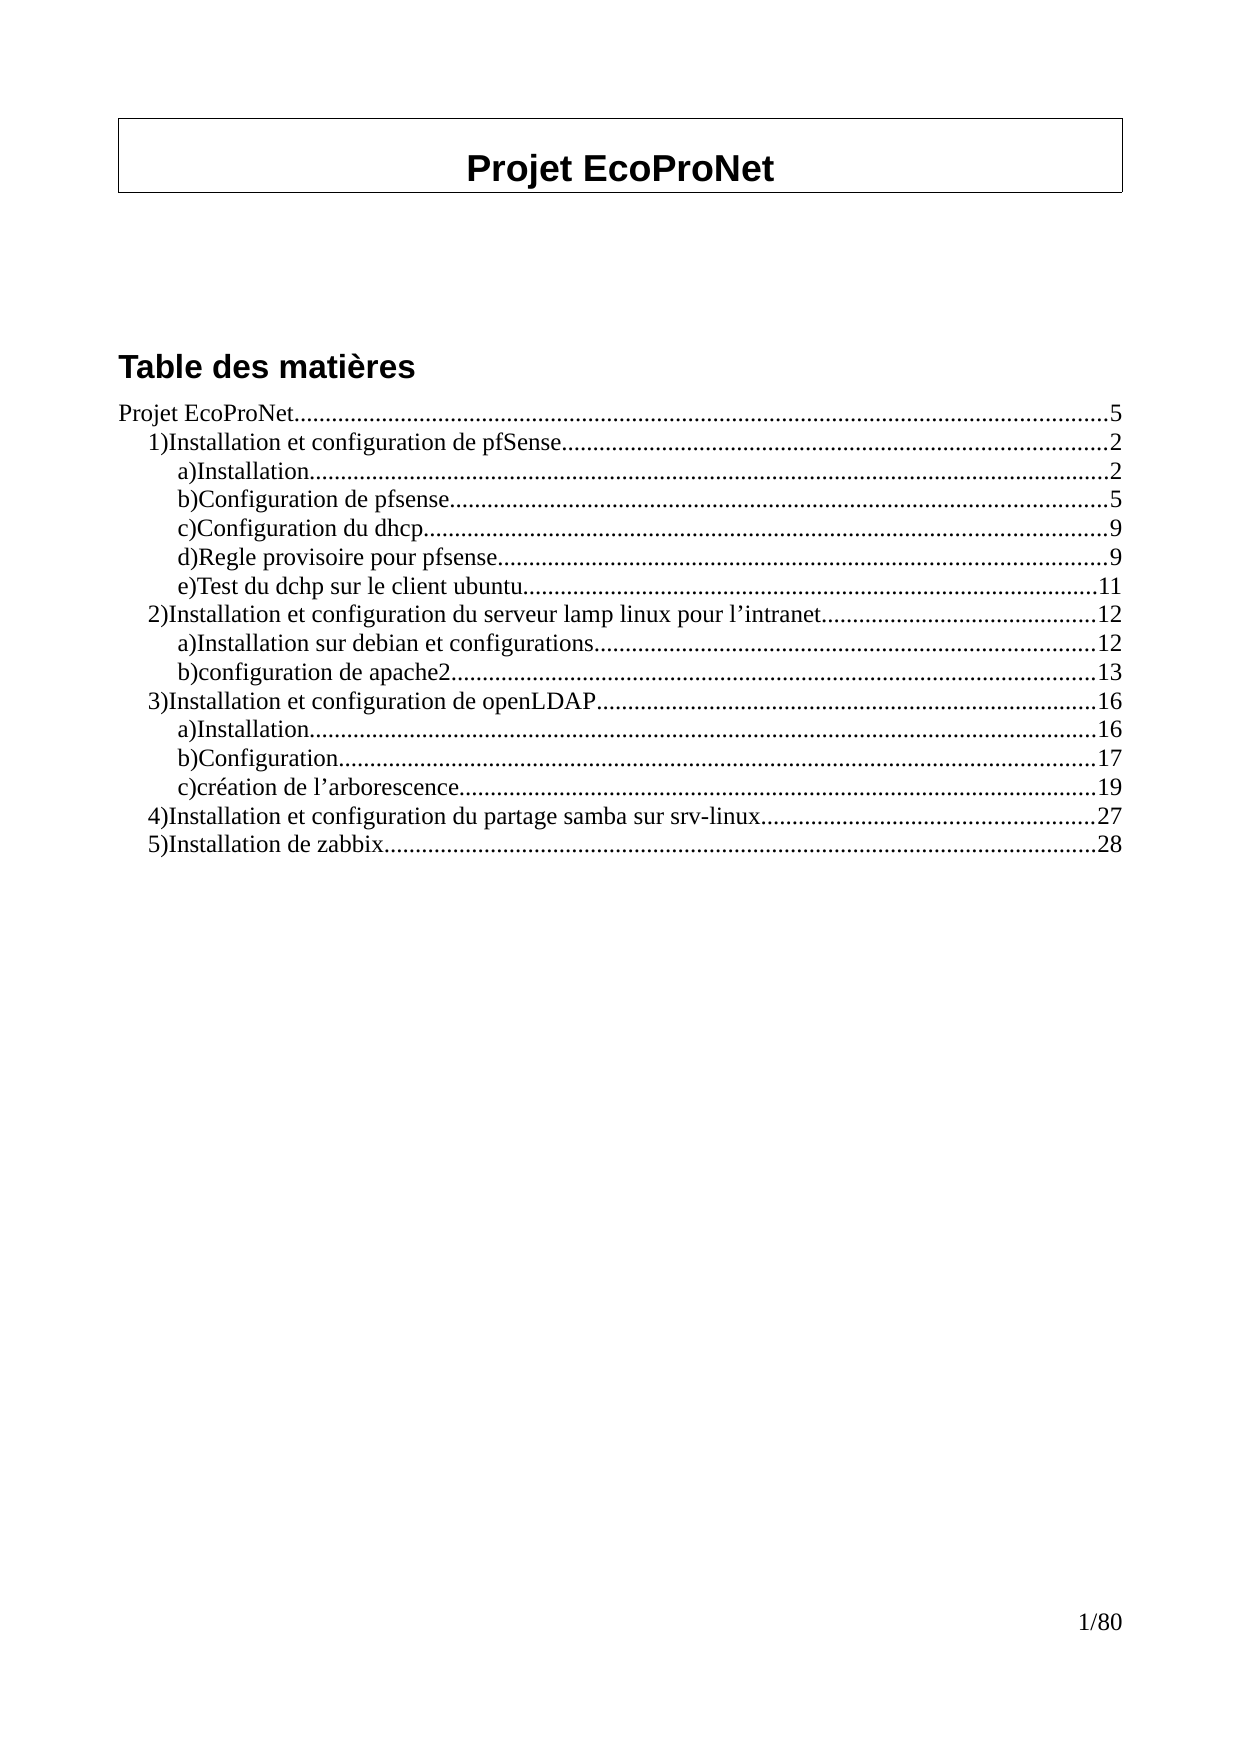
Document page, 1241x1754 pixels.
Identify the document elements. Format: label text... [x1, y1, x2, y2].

subtitle Table des matières [118, 347, 1122, 386]
text c)création de l’arborescence 19 [177, 772, 1122, 801]
text a)Installation 16 [177, 714, 1122, 743]
text d)Regle provisoire pour pfsense 9 [177, 542, 1122, 571]
text 2)Installation et configuration du serveur lamp linux pour l’intranet 12 [148, 599, 1122, 628]
text b)configuration de apache2 13 [177, 657, 1122, 686]
text 3)Installation et configuration de openLDAP 16 [148, 686, 1122, 714]
text b)Configuration de pfsense 5 [177, 484, 1122, 513]
text e)Test du dchp sur le client ubuntu 11 [177, 571, 1122, 599]
text 4)Installation et configuration du partage samba sur srv-linux 27 [148, 801, 1122, 829]
text 1)Installation et configuration de pfSense 2 [148, 427, 1122, 456]
text a)Installation sur debian et configurations 12 [177, 628, 1122, 657]
text a)Installation 2 [177, 456, 1122, 484]
text c)Configuration du dhcp 9 [177, 513, 1122, 542]
text Projet EcoProNet 5 [118, 398, 1122, 427]
text 5)Installation de zabbix 28 [148, 829, 1122, 858]
text b)Configuration 17 [177, 743, 1122, 772]
